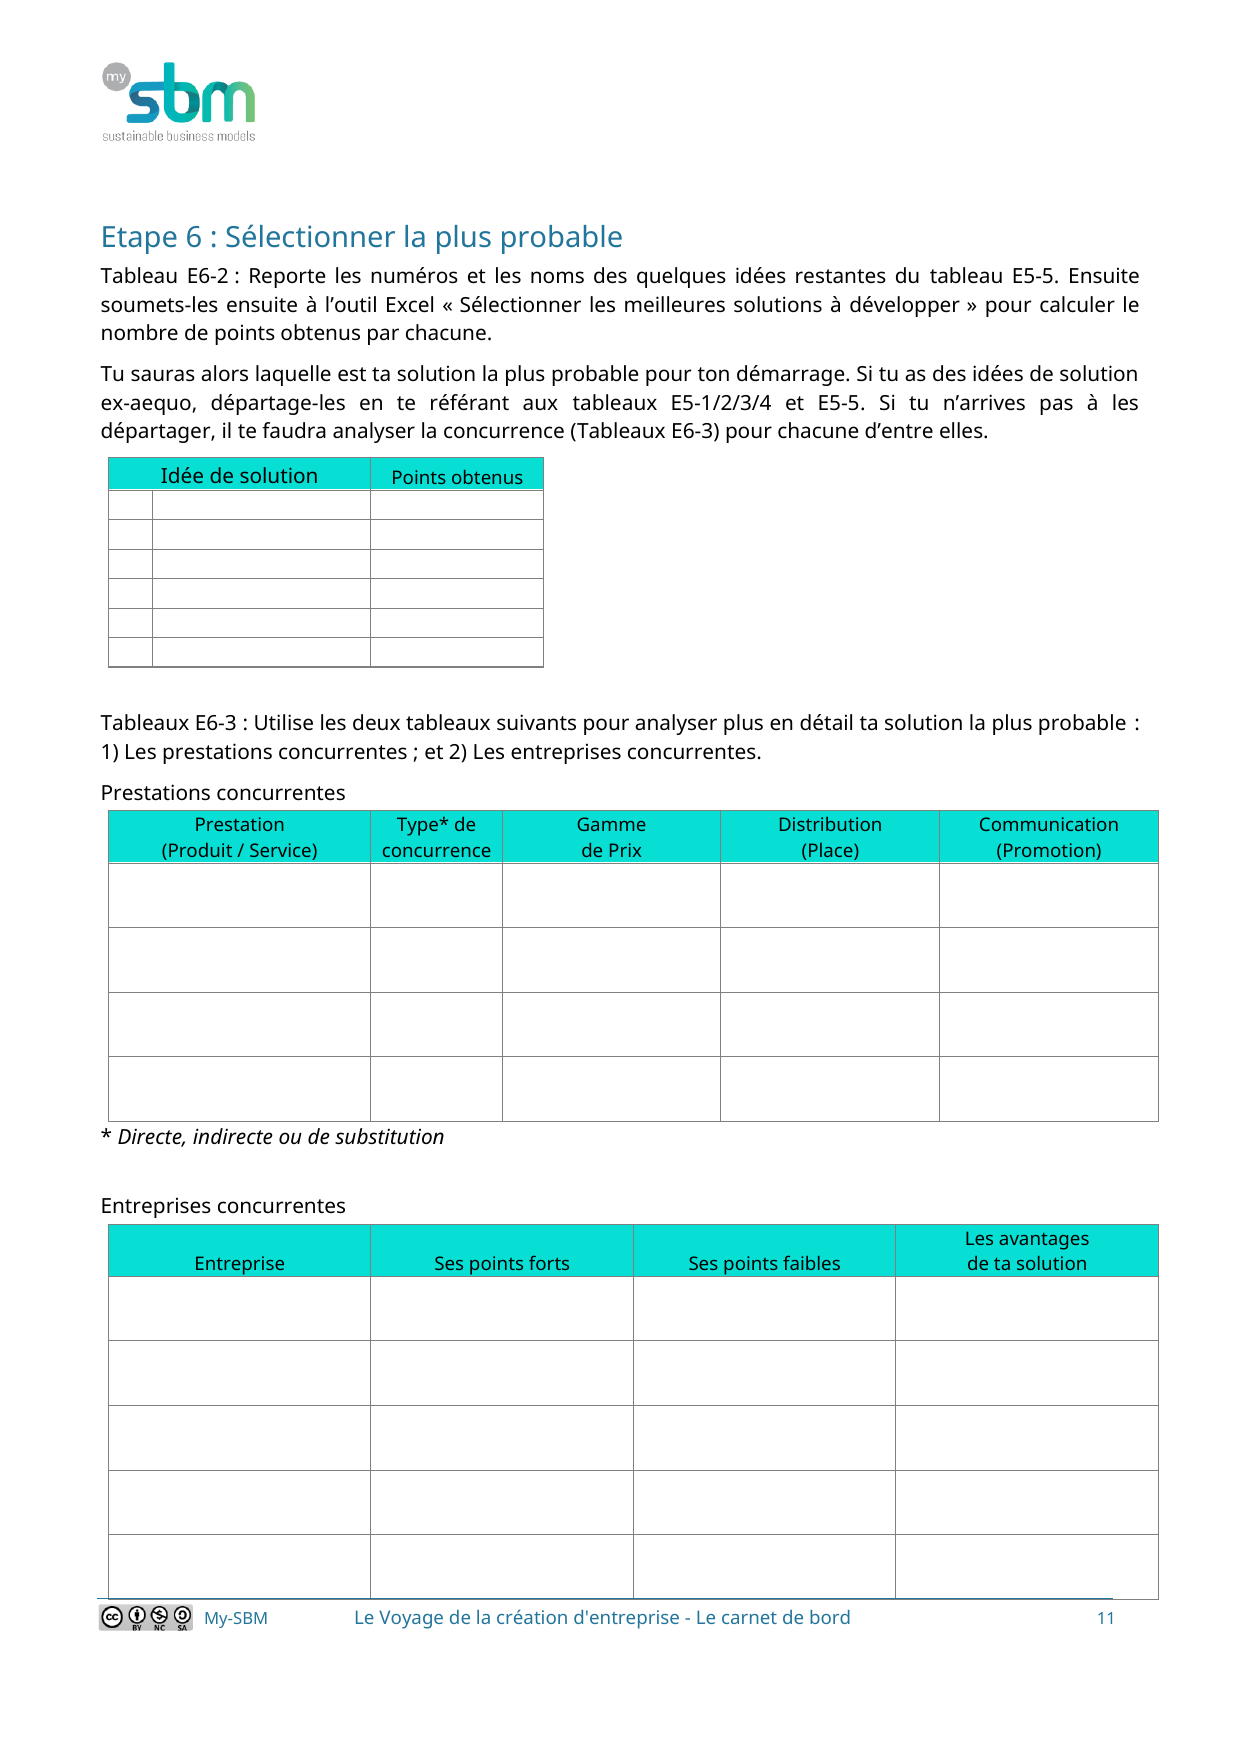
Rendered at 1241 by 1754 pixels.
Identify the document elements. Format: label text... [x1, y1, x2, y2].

table_cell [721, 993, 939, 1056]
table_cell [109, 1406, 370, 1469]
table_cell [721, 1057, 939, 1121]
table_cell [371, 1277, 633, 1340]
table_cell [371, 1341, 633, 1405]
table_cell [634, 1406, 895, 1469]
table_cell [896, 1341, 1158, 1405]
table_cell [109, 1277, 370, 1340]
table_cell [109, 864, 370, 927]
table_cell [940, 993, 1158, 1056]
table_cell [371, 491, 543, 519]
subtitle Etape 6 : Sélectionner la plus probable [100, 216, 1140, 256]
text * Directe, indirecte ou de substitution [100, 1122, 1140, 1150]
table_cell [109, 928, 370, 992]
table_cell [371, 609, 543, 637]
table_cell [153, 579, 370, 607]
table_cell [721, 928, 939, 992]
table_cell [371, 928, 502, 992]
table_cell [721, 864, 939, 927]
table_cell [153, 550, 370, 578]
table_header Gamme de Prix [503, 811, 720, 862]
table_cell [153, 609, 370, 637]
table_header Points obtenus [371, 458, 543, 489]
table_cell [371, 638, 543, 666]
text Tu sauras alors laquelle est ta solution la plus probable pour ton démarrage. Si tu as des idées de solution ex-aequo, départage-les en te référant aux tableaux E5-1/2/3/4 et E5-5. Si tu n’arrives pas à les départager, il te faudra analyser la concurrence (Tableaux E6-3) pour chacune d’entre elles. [100, 359, 1140, 445]
table_header Type* de concurrence [371, 811, 502, 862]
table_cell [109, 550, 152, 578]
table_header Ses points forts [371, 1225, 633, 1276]
table_cell [109, 1471, 370, 1534]
table_cell [896, 1406, 1158, 1469]
table_cell [503, 928, 720, 992]
table_cell [503, 993, 720, 1056]
table_cell [634, 1341, 895, 1405]
table_cell [503, 864, 720, 927]
table_cell [109, 609, 152, 637]
table_cell [371, 993, 502, 1056]
table_cell [634, 1535, 895, 1598]
table_cell [896, 1471, 1158, 1534]
table_cell [503, 1057, 720, 1121]
table_cell [371, 550, 543, 578]
table_cell [109, 520, 152, 548]
text Tableau E6-2 : Reporte les numéros et les noms des quelques idées restantes du tableau E5-5. Ensuite soumets-les ensuite à l’outil Excel « Sélectionner les meilleures solutions à développer » pour calculer le nombre de points obtenus par chacune. [100, 262, 1140, 347]
table_cell [371, 1471, 633, 1534]
table_cell [371, 579, 543, 607]
table_cell [634, 1277, 895, 1340]
table_cell [153, 638, 370, 666]
table_cell [109, 1535, 370, 1598]
table_cell [940, 864, 1158, 927]
table_cell [371, 1535, 633, 1598]
table_cell [940, 1057, 1158, 1121]
table_cell [153, 491, 370, 519]
table_cell [940, 928, 1158, 992]
table_header Communication (Promotion) [940, 811, 1158, 862]
table_cell [896, 1535, 1158, 1599]
table_header Ses points faibles [634, 1225, 895, 1276]
text Prestations concurrentes [100, 778, 1140, 806]
table_header Prestation (Produit / Service) [109, 811, 370, 862]
table_cell [109, 993, 370, 1056]
table_header Les avantages de ta solution [896, 1225, 1158, 1276]
table_cell [371, 1057, 502, 1121]
table_cell [896, 1277, 1158, 1340]
table_cell [109, 491, 152, 519]
table_header Distribution (Place) [721, 811, 939, 862]
table_cell [109, 638, 152, 666]
table_header Entreprise [109, 1225, 370, 1276]
table_cell [153, 520, 370, 548]
table_cell [109, 1057, 370, 1121]
table_cell [109, 1341, 370, 1405]
text Tableaux E6-3 : Utilise les deux tableaux suivants pour analyser plus en détail ta solution la plus probable : 1) Les prestations concurrentes ; et 2) Les entreprises concurrentes. [100, 708, 1140, 765]
table_cell [371, 864, 502, 927]
table_header Idée de solution [109, 458, 370, 489]
table_cell [109, 579, 152, 607]
table_cell [371, 520, 543, 548]
table_cell [371, 1406, 633, 1469]
table_cell [634, 1471, 895, 1534]
text Entreprises concurrentes [100, 1191, 1140, 1219]
